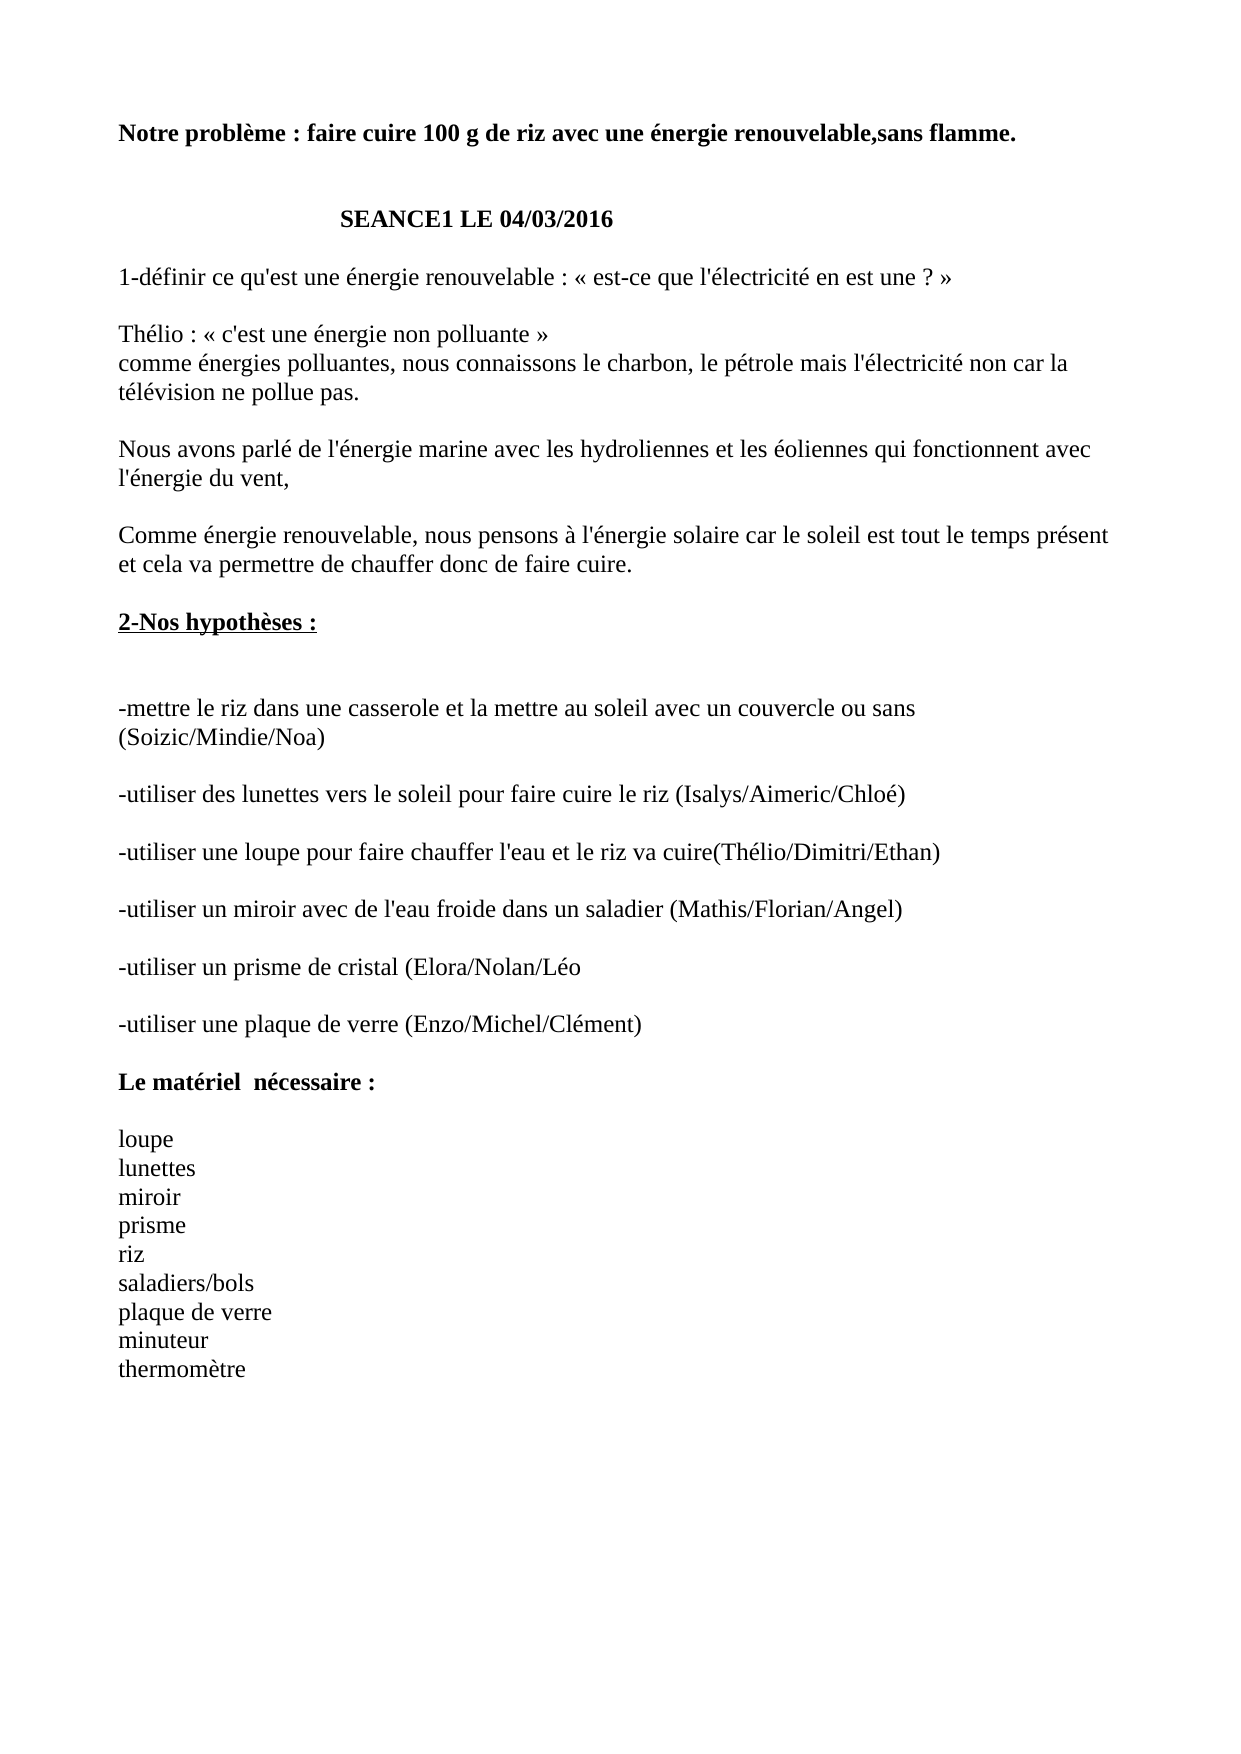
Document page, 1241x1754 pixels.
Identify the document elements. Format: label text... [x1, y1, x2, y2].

text SEANCE1 LE 04/03/2016 [118, 204, 1122, 233]
text -utiliser un prisme de cristal (Elora/Nolan/Léo [118, 952, 1122, 981]
text minuteur [118, 1326, 1122, 1354]
text -utiliser des lunettes vers le soleil pour faire cuire le riz (Isalys/Aimeric/Chloé) [118, 779, 1122, 808]
text -utiliser une plaque de verre (Enzo/Michel/Clément) [118, 1009, 1122, 1038]
text 2-Nos hypothèses : [118, 607, 1122, 636]
text thermomètre [118, 1354, 1122, 1383]
text prisme [118, 1211, 1122, 1239]
text -utiliser un miroir avec de l'eau froide dans un saladier (Mathis/Florian/Angel) [118, 894, 1122, 923]
text riz [118, 1239, 1122, 1268]
text -mettre le riz dans une casserole et la mettre au soleil avec un couvercle ou sans (Soizic/Mindie/Noa) [118, 693, 1122, 751]
text Nous avons parlé de l'énergie marine avec les hydroliennes et les éoliennes qui fonctionnent avec l'énergie du vent, [118, 434, 1122, 492]
text comme énergies polluantes, nous connaissons le charbon, le pétrole mais l'électricité non car la télévision ne pollue pas. [118, 348, 1122, 406]
text 1-définir ce qu'est une énergie renouvelable : « est-ce que l'électricité en est une ? » [118, 262, 1122, 291]
text Thélio : « c'est une énergie non polluante » [118, 319, 1122, 348]
text Comme énergie renouvelable, nous pensons à l'énergie solaire car le soleil est tout le temps présent et cela va permettre de chauffer donc de faire cuire. [118, 521, 1122, 578]
text Le matériel nécessaire : [118, 1067, 1122, 1096]
text miroir [118, 1182, 1122, 1211]
text plaque de verre [118, 1297, 1122, 1326]
text -utiliser une loupe pour faire chauffer l'eau et le riz va cuire(Thélio/Dimitri/Ethan) [118, 837, 1122, 866]
text Notre problème : faire cuire 100 g de riz avec une énergie renouvelable,sans flamme. [118, 118, 1122, 147]
text loupe [118, 1124, 1122, 1153]
text lunettes [118, 1153, 1122, 1182]
text saladiers/bols [118, 1268, 1122, 1297]
